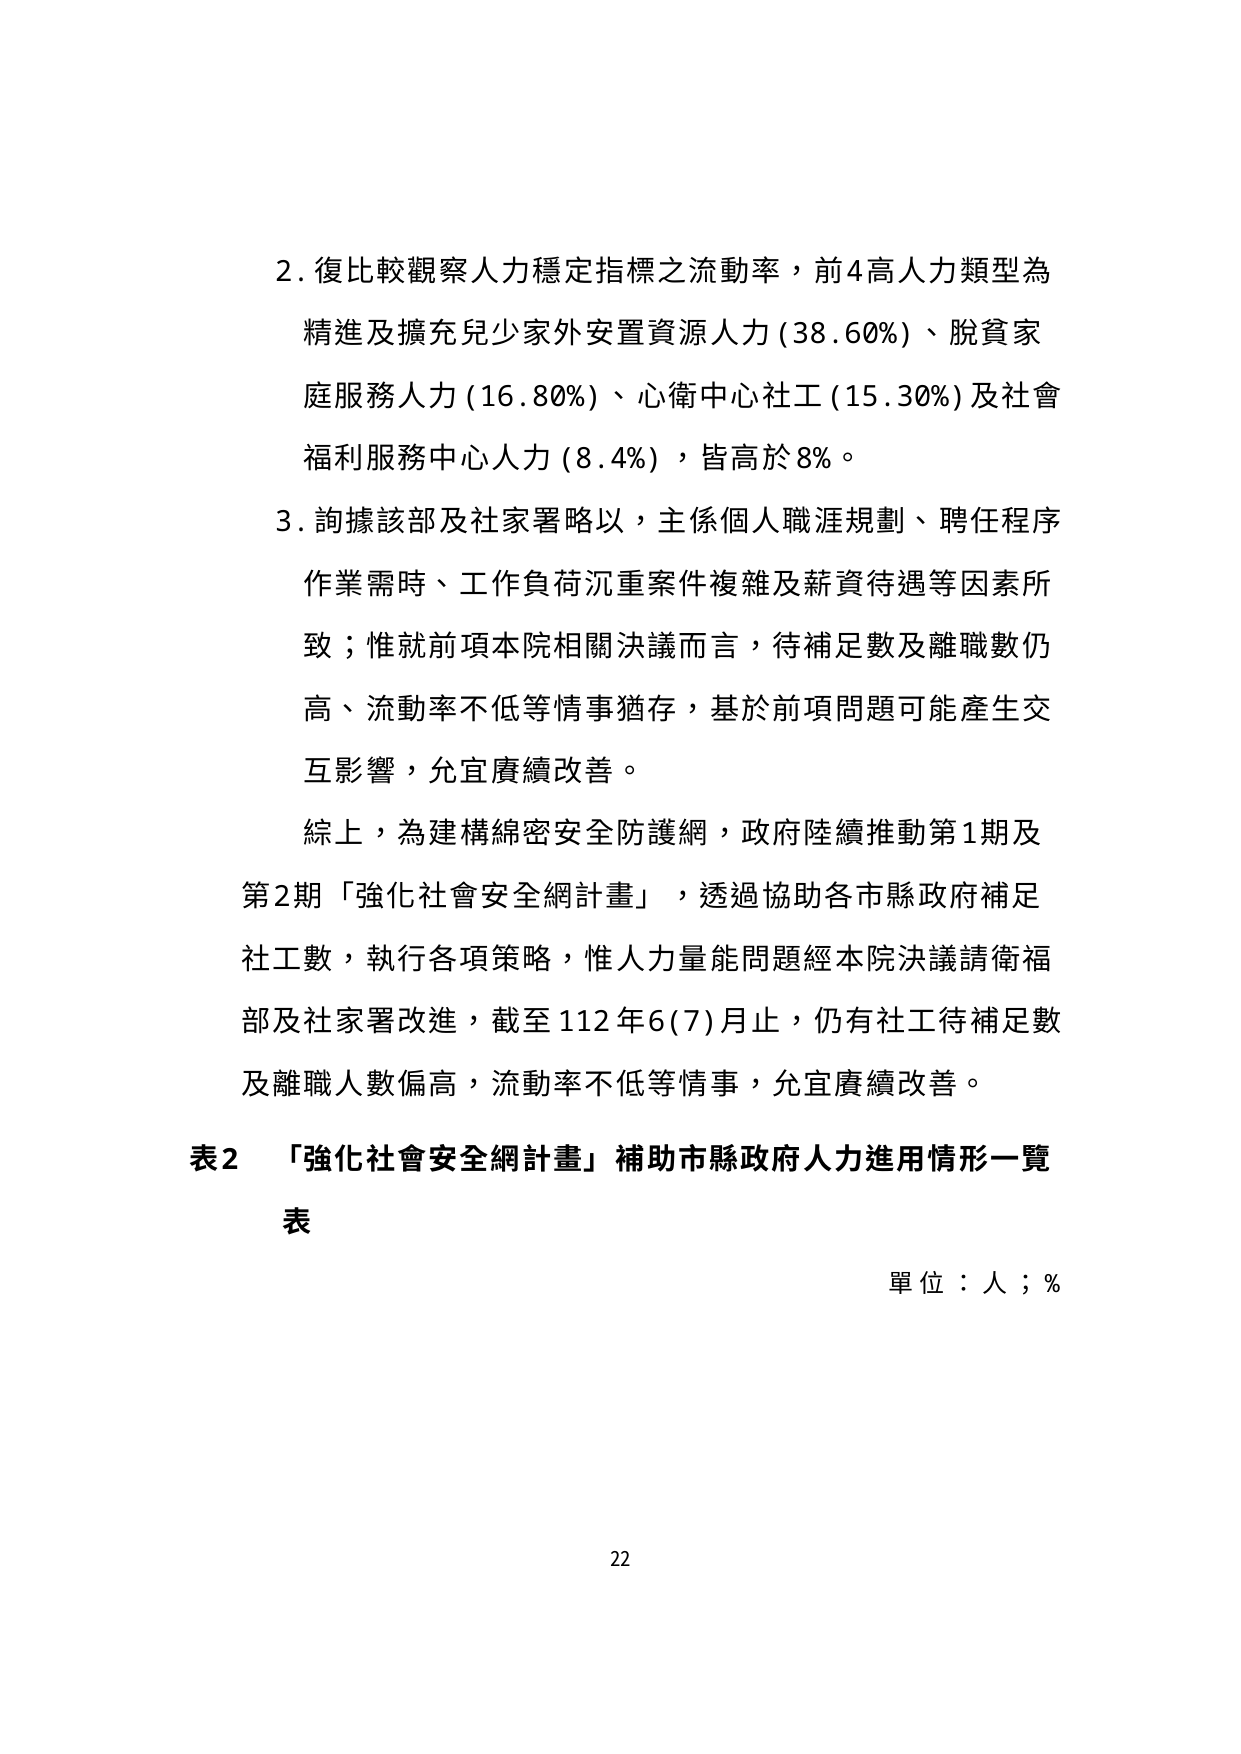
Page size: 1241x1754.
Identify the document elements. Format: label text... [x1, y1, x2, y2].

text 2.復比較觀察人力穩定指標之流動率，前4高人力類型為精進及擴充兒少家外安置資源人力(38.60%)、脫貧家庭服務人力(16.80%)、心衛中心社工(15.30%)及社會福利服務中心人力(8.4%)，皆高於8%。 [266, 227, 1063, 477]
text 3.詢據該部及社家署略以，主係個人職涯規劃、聘任程序作業需時、工作負荷沉重案件複雜及薪資待遇等因素所致；惟就前項本院相關決議而言，待補足數及離職數仍高、流動率不低等情事猶存，基於前項問題可能產生交互影響，允宜賡續改善。 [266, 477, 1063, 790]
text 綜上，為建構綿密安全防護網，政府陸續推動第1期及第2期「強化社會安全網計畫」，透過協助各市縣政府補足社工數，執行各項策略，惟人力量能問題經本院決議請衛福部及社家署改進，截至112年6(7)月止，仍有社工待補足數及離職人數偏高，流動率不低等情事，允宜賡續改善。 [236, 790, 1063, 1102]
text 單位：人；% [177, 1240, 1063, 1303]
text 表2 「強化社會安全網計畫」補助市縣政府人力進用情形一覽表 [178, 1115, 1068, 1240]
